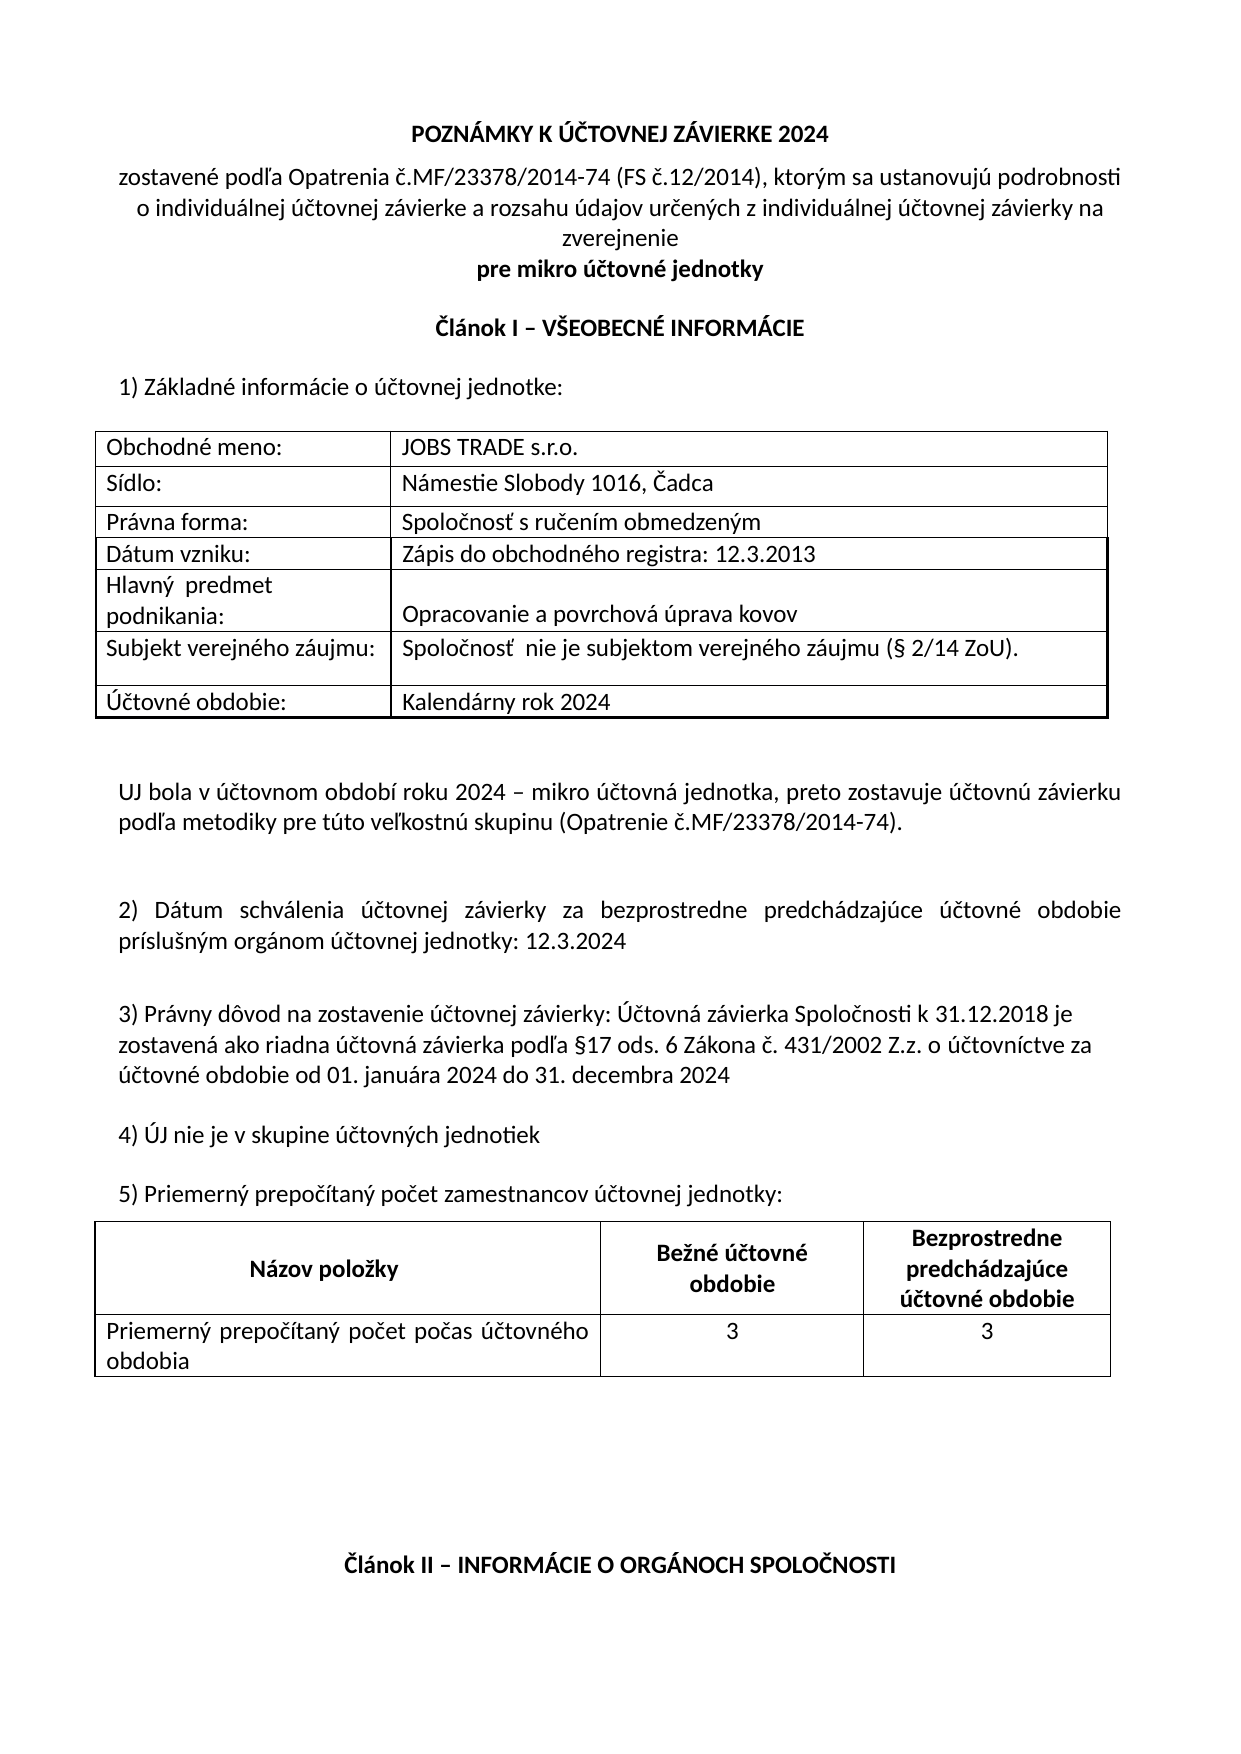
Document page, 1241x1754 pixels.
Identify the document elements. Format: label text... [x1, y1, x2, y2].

table_cell Subjekt verejného záujmu: [97, 632, 390, 685]
table_header Bežné účtovné obdobie [601, 1222, 863, 1314]
table_cell 3 [864, 1315, 1110, 1376]
table_cell Námestie Slobody 1016, Čadca [391, 467, 1107, 506]
table_cell Sídlo: [96, 467, 390, 506]
table_header Bezprostredne predchádzajúce účtovné obdobie [864, 1222, 1110, 1314]
table_cell Opracovanie a povrchová úprava kovov [392, 570, 1106, 631]
text Článok II – INFORMÁCIE O ORGÁNOCH SPOLOČNOSTI [118, 1549, 1122, 1580]
text UJ bola v účtovnom období roku 2024 – mikro účtovná jednotka, preto zostavuje účtovnú závierku podľa metodiky pre túto veľkostnú skupinu (Opatrenie č.MF/23378/2014-74). [118, 776, 1122, 837]
table_cell Hlavný predmet podnikania: [97, 570, 390, 631]
table_cell Dátum vzniku: [97, 538, 390, 569]
table_header Obchodné meno: [96, 432, 390, 466]
text 5) Priemerný prepočítaný počet zamestnancov účtovnej jednotky: [118, 1178, 1122, 1209]
table_header JOBS TRADE s.r.o. [391, 432, 1107, 466]
text Článok I – VŠEOBECNÉ INFORMÁCIE [118, 312, 1122, 342]
table_header Názov položky [96, 1222, 600, 1314]
text zostavené podľa Opatrenia č.MF/23378/2014-74 (FS č.12/2014), ktorým sa ustanovujú podrobnosti o individuálnej účtovnej závierke a rozsahu údajov určených z individuálnej účtovnej závierky na zverejnenie [118, 161, 1122, 253]
text pre mikro účtovné jednotky [118, 253, 1122, 283]
table_cell Právna forma: [96, 507, 390, 537]
text POZNÁMKY K ÚČTOVNEJ ZÁVIERKE 2024 [118, 118, 1122, 149]
text 4) ÚJ nie je v skupine účtovných jednotiek [118, 1119, 1122, 1149]
table_cell Kalendárny rok 2024 [392, 686, 1106, 716]
table_cell Zápis do obchodného registra: 12.3.2013 [392, 538, 1106, 569]
table_cell Účtovné obdobie: [97, 686, 390, 716]
table_cell Priemerný prepočítaný počet počas účtovného obdobia [96, 1315, 600, 1376]
text 1) Základné informácie o účtovnej jednotke: [118, 371, 1122, 402]
table_cell Spoločnosť nie je subjektom verejného záujmu (§ 2/14 ZoU). [392, 632, 1106, 685]
table_cell Spoločnosť s ručením obmedzeným [391, 507, 1107, 537]
text 2) Dátum schválenia účtovnej závierky za bezprostredne predchádzajúce účtovné obdobie príslušným orgánom účtovnej jednotky: 12.3.2024 [118, 894, 1122, 956]
table_cell 3 [601, 1315, 863, 1376]
text 3) Právny dôvod na zostavenie účtovnej závierky: Účtovná závierka Spoločnosti k 31.12.2018 je zostavená ako riadna účtovná závierka podľa §17 ods. 6 Zákona č. 431/2002 Z.z. o účtovníctve za účtovné obdobie od 01. januára 2024 do 31. decembra 2024 [118, 999, 1122, 1090]
